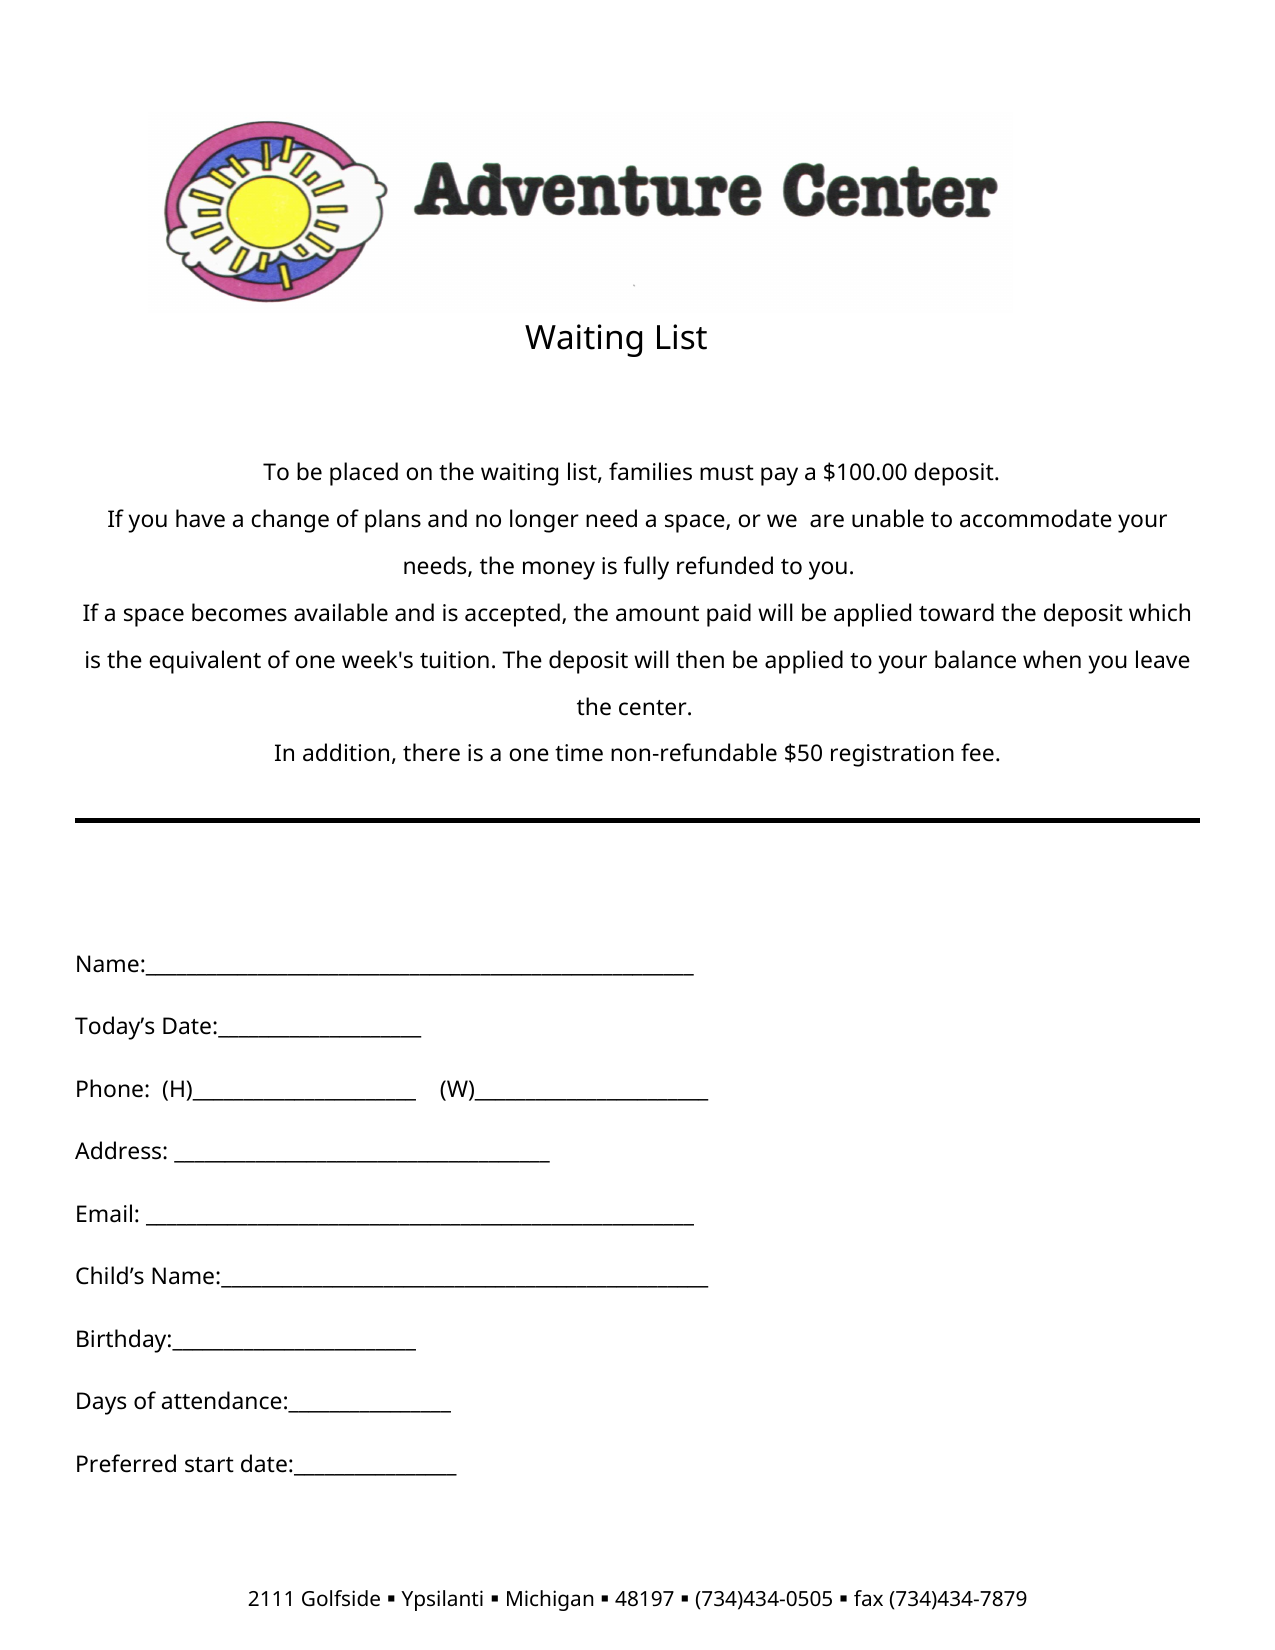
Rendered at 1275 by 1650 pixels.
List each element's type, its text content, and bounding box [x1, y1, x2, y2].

text Waiting List [75, 104, 1200, 359]
text Child’s Name:________________________________________________ [75, 1260, 1200, 1292]
text Name:______________________________________________________ [75, 948, 1200, 979]
text Address: _____________________________________ [75, 1135, 1200, 1167]
text Email: ______________________________________________________ [75, 1198, 1200, 1229]
text In addition, there is a one time non-refundable $50 registration fee. [75, 737, 1200, 769]
text Birthday:________________________ [75, 1323, 1200, 1354]
text If a space becomes available and is accepted, the amount paid will be applied toward the deposit which is the equivalent of one week's tuition. The deposit will then be applied to your balance when you leave the center. [75, 597, 1200, 722]
picture [148, 112, 1013, 313]
text Phone: (H)______________________ (W)_______________________ [75, 1073, 1200, 1104]
text Preferred start date:________________ [75, 1448, 1200, 1479]
text Days of attendance:________________ [75, 1385, 1200, 1417]
text To be placed on the waiting list, families must pay a $100.00 deposit. [75, 456, 1200, 487]
text If you have a change of plans and no longer need a space, or we are unable to accommodate your needs, the money is fully refunded to you. [75, 503, 1200, 581]
text Today’s Date:____________________ [75, 1010, 1200, 1042]
